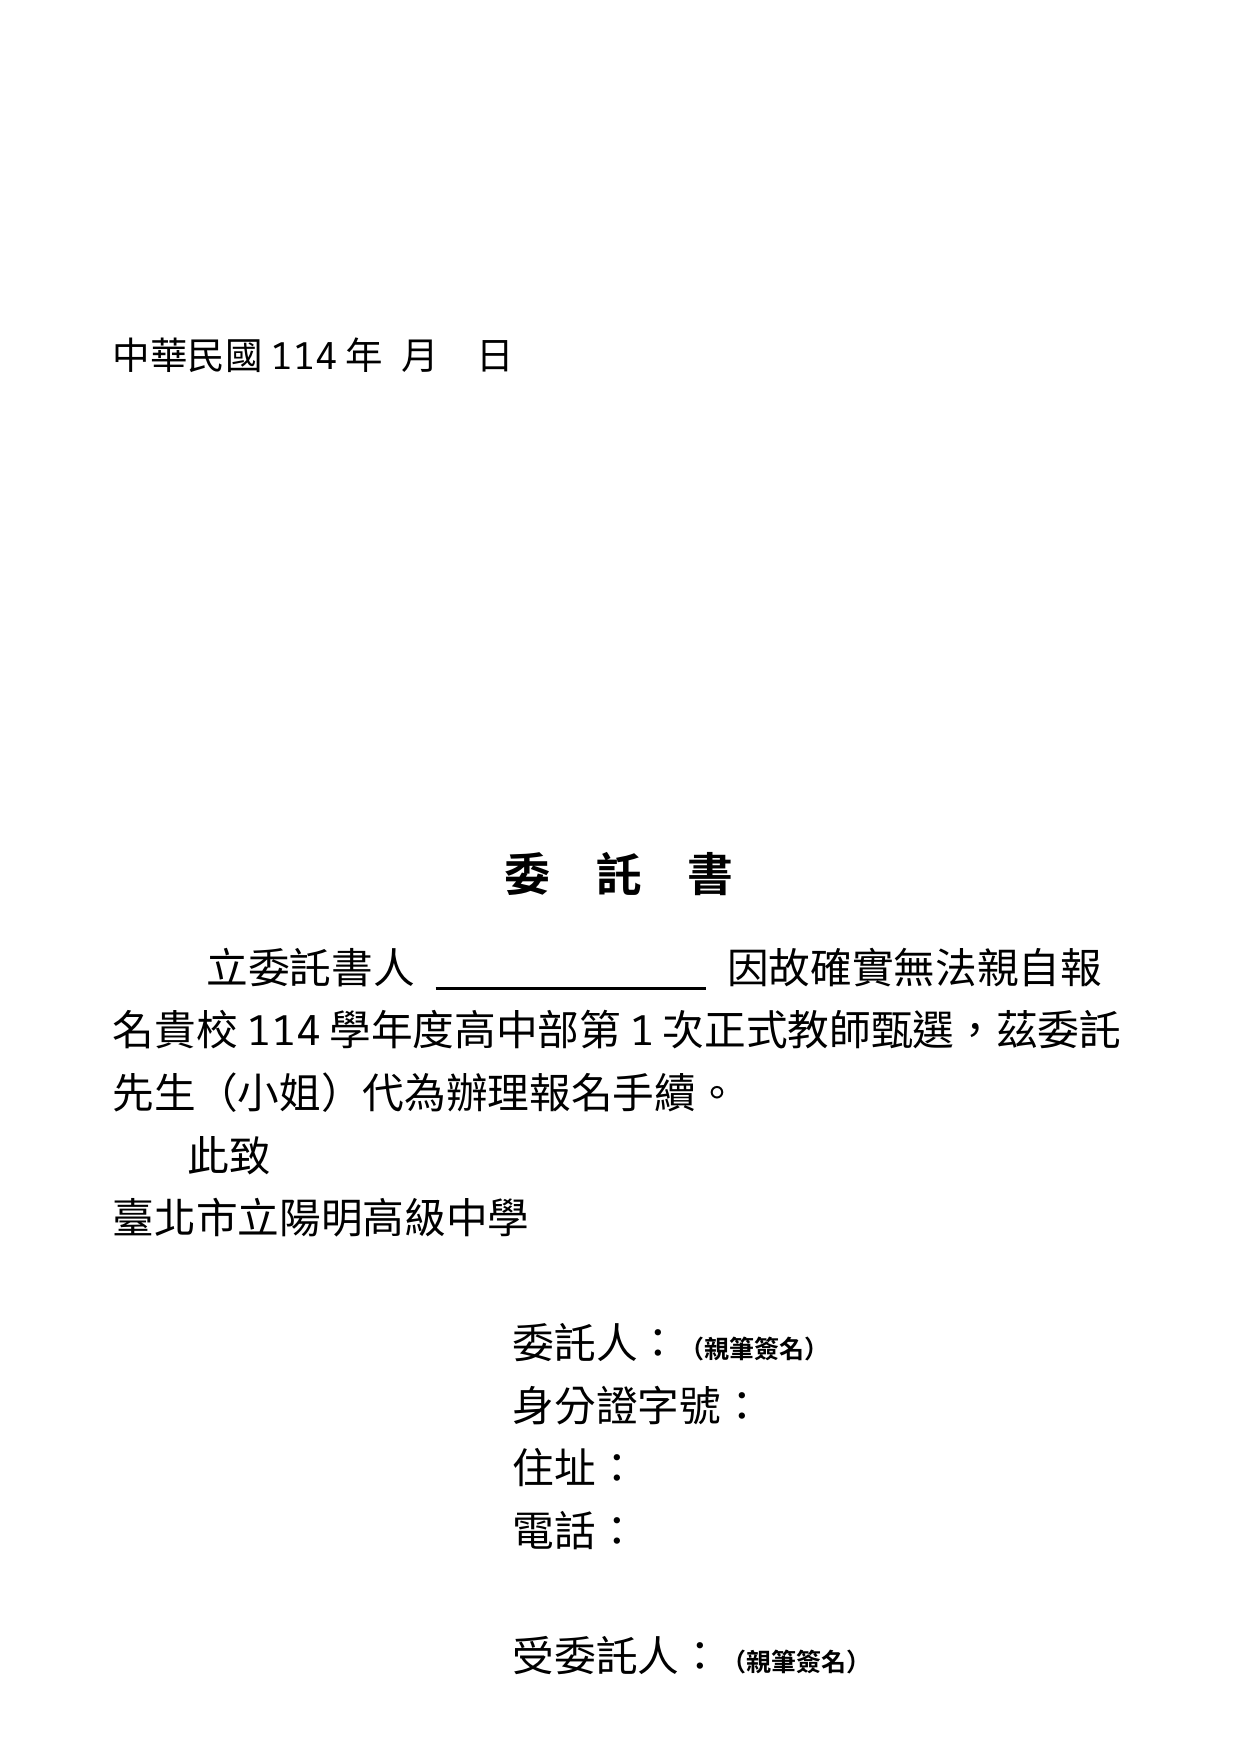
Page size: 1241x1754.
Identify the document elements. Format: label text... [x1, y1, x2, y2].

text 電話： [112, 1486, 1125, 1549]
text 委 託 書 [112, 799, 1125, 924]
text 臺北市立陽明高級中學 [112, 1174, 1125, 1236]
text 委託人：（親筆簽名） [112, 1299, 1125, 1361]
text 此致 [112, 1111, 1125, 1174]
text 中華民國114年 月 日 [112, 328, 1125, 380]
text 身分證字號： [112, 1361, 1125, 1424]
text 立委託書人 因故確實無法親自報名貴校114學年度高中部第1次正式教師甄選，茲委託 先生（小姐）代為辦理報名手續。 [112, 924, 1125, 1111]
text 受委託人：（親筆簽名） [112, 1611, 1125, 1674]
text 住址： [112, 1424, 1125, 1486]
